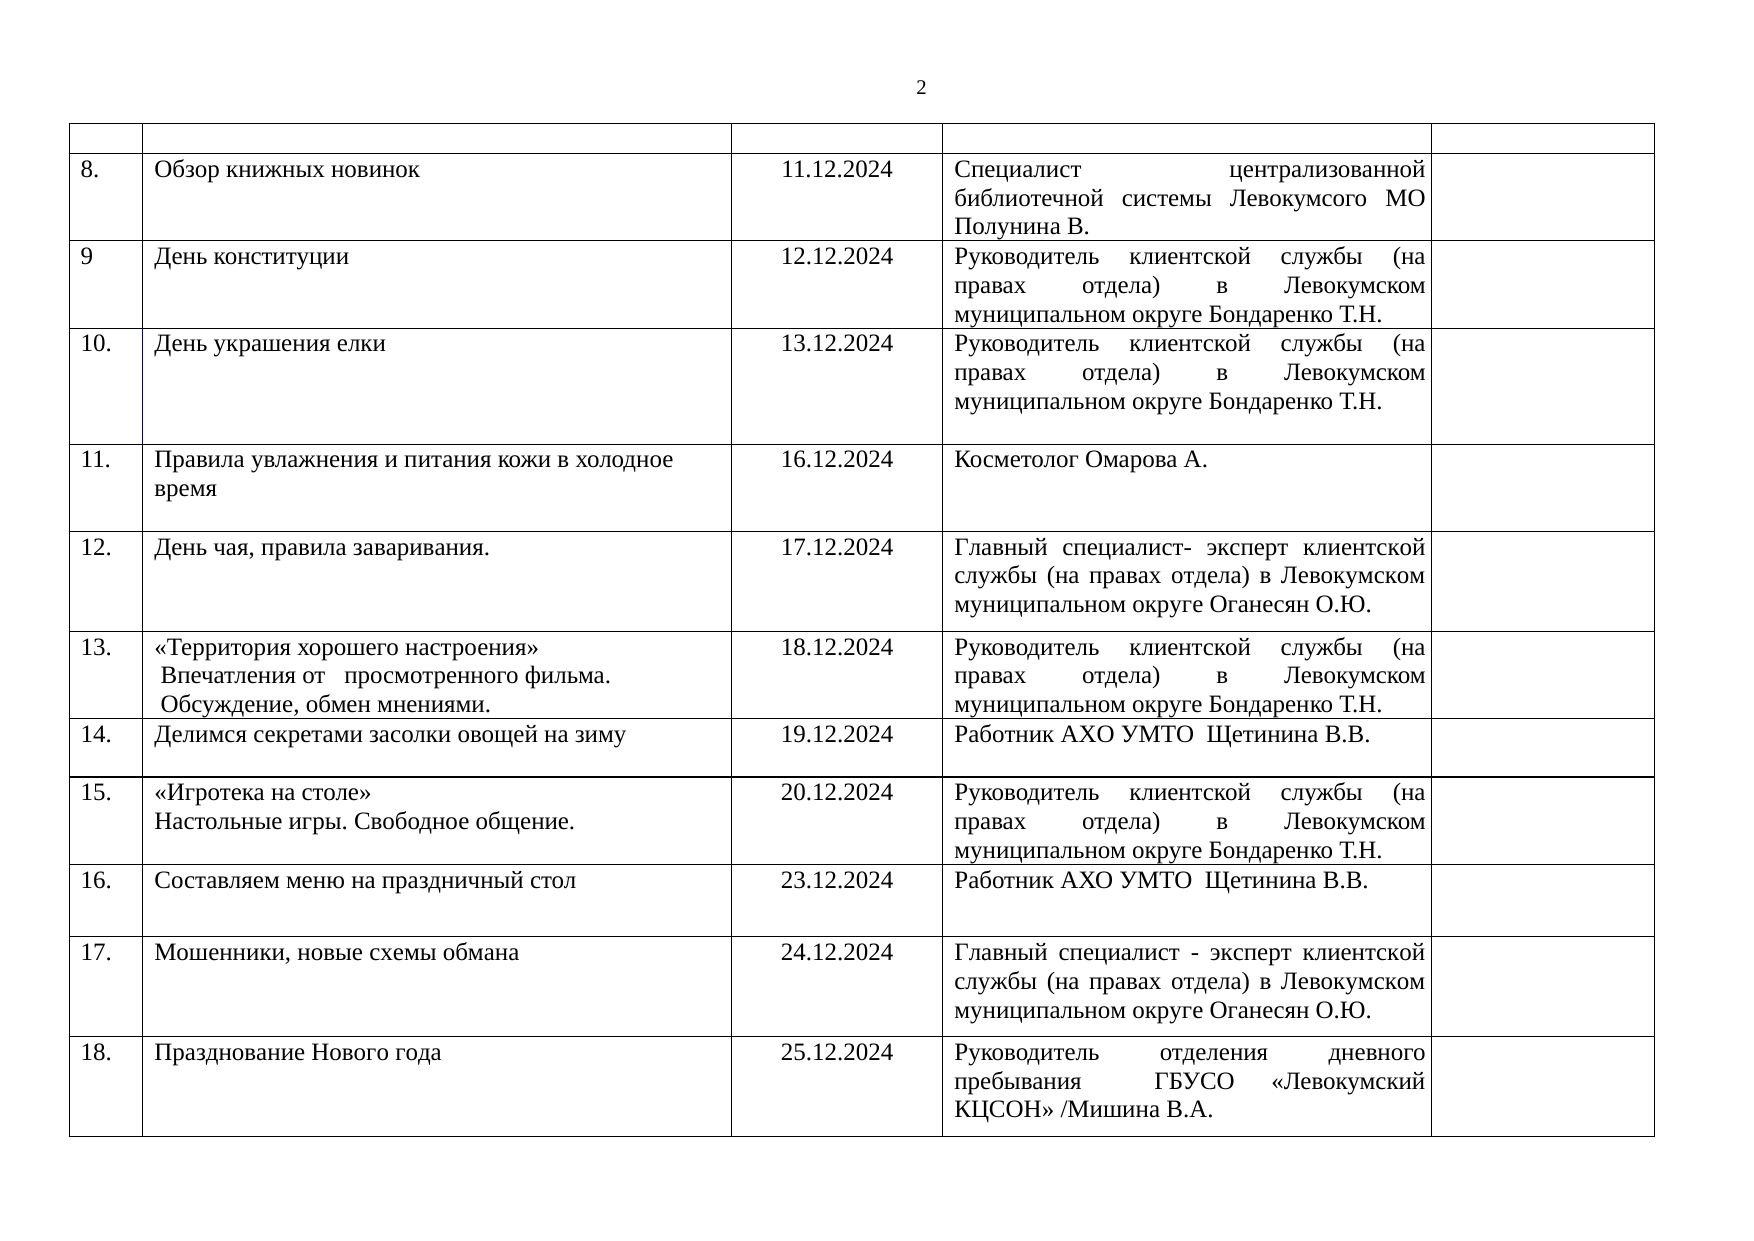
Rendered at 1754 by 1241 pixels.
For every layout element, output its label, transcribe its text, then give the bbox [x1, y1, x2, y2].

table_cell 13.12.2024 [732, 329, 942, 443]
table_cell Руководитель клиентской службы (на правах отдела) в Левокумском муниципальном округе Бондаренко Т.Н. [943, 778, 1431, 864]
table_cell Мошенники, новые схемы обмана [143, 937, 731, 1036]
table_cell 9 [70, 241, 142, 327]
table_cell 25.12.2024 [732, 1037, 942, 1136]
table_cell [1432, 124, 1654, 153]
table_cell [1432, 154, 1654, 240]
table_cell Правила увлажнения и питания кожи в холодное время [143, 445, 731, 531]
table_cell [1432, 445, 1654, 531]
table_cell 17. [70, 937, 142, 1036]
table_cell «Игротека на столе» Настольные игры. Свободное общение. [143, 778, 731, 864]
table_cell [1432, 719, 1654, 776]
table_cell [1432, 329, 1654, 443]
table_cell [1432, 937, 1654, 1036]
table_cell Специалист централизованной библиотечной системы Левокумсого МО Полунина В. [943, 154, 1431, 240]
table_cell 20.12.2024 [732, 778, 942, 864]
table_cell День украшения елки [143, 329, 731, 443]
table_cell Руководитель клиентской службы (на правах отдела) в Левокумском муниципальном округе Бондаренко Т.Н. [943, 632, 1431, 718]
table_cell [1432, 1037, 1654, 1136]
table_cell [143, 124, 731, 153]
table_cell Обзор книжных новинок [143, 154, 731, 240]
table_cell Руководитель клиентской службы (на правах отдела) в Левокумском муниципальном округе Бондаренко Т.Н. [943, 329, 1431, 443]
table_cell 10. [70, 329, 142, 443]
table_cell [1432, 632, 1654, 718]
table_cell 12.12.2024 [732, 241, 942, 327]
table_cell Руководитель клиентской службы (на правах отдела) в Левокумском муниципальном округе Бондаренко Т.Н. [943, 241, 1431, 327]
table_cell [1432, 778, 1654, 864]
table_cell 16. [70, 865, 142, 936]
table_cell Работник АХО УМТО Щетинина В.В. [943, 865, 1431, 936]
table_cell Делимся секретами засолки овощей на зиму [143, 719, 731, 776]
table_cell 16.12.2024 [732, 445, 942, 531]
table_cell Руководитель отделения дневного пребывания ГБУСО «Левокумский КЦСОН» /Мишина В.А. [943, 1037, 1431, 1136]
table_cell 19.12.2024 [732, 719, 942, 776]
table_cell 8. [70, 154, 142, 240]
table_cell [1432, 865, 1654, 936]
table_cell [70, 124, 142, 153]
table_cell Главный специалист - эксперт клиентской службы (на правах отдела) в Левокумском муниципальном округе Оганесян О.Ю. [943, 937, 1431, 1036]
table_cell [732, 124, 942, 153]
table_cell «Территория хорошего настроения» Впечатления от просмотренного фильма. Обсуждение, обмен мнениями. [143, 632, 731, 718]
table_cell 18.12.2024 [732, 632, 942, 718]
table_cell Работник АХО УМТО Щетинина В.В. [943, 719, 1431, 776]
table_cell Составляем меню на праздничный стол [143, 865, 731, 936]
table_cell 11. [70, 445, 142, 531]
table_cell [943, 124, 1431, 153]
table_cell 23.12.2024 [732, 865, 942, 936]
table_cell Косметолог Омарова А. [943, 445, 1431, 531]
table_cell 18. [70, 1037, 142, 1136]
table_cell Главный специалист- эксперт клиентской службы (на правах отдела) в Левокумском муниципальном округе Оганесян О.Ю. [943, 532, 1431, 631]
table_cell 17.12.2024 [732, 532, 942, 631]
table_cell День чая, правила заваривания. [143, 532, 731, 631]
table_cell [1432, 241, 1654, 327]
table_cell 13. [70, 632, 142, 718]
table_cell 14. [70, 719, 142, 776]
table_cell День конституции [143, 241, 731, 327]
table_cell 12. [70, 532, 142, 631]
table_cell 11.12.2024 [732, 154, 942, 240]
table_cell [1432, 532, 1654, 631]
table_cell 24.12.2024 [732, 937, 942, 1036]
table_cell 15. [70, 778, 142, 864]
table_cell Празднование Нового года [143, 1037, 731, 1136]
